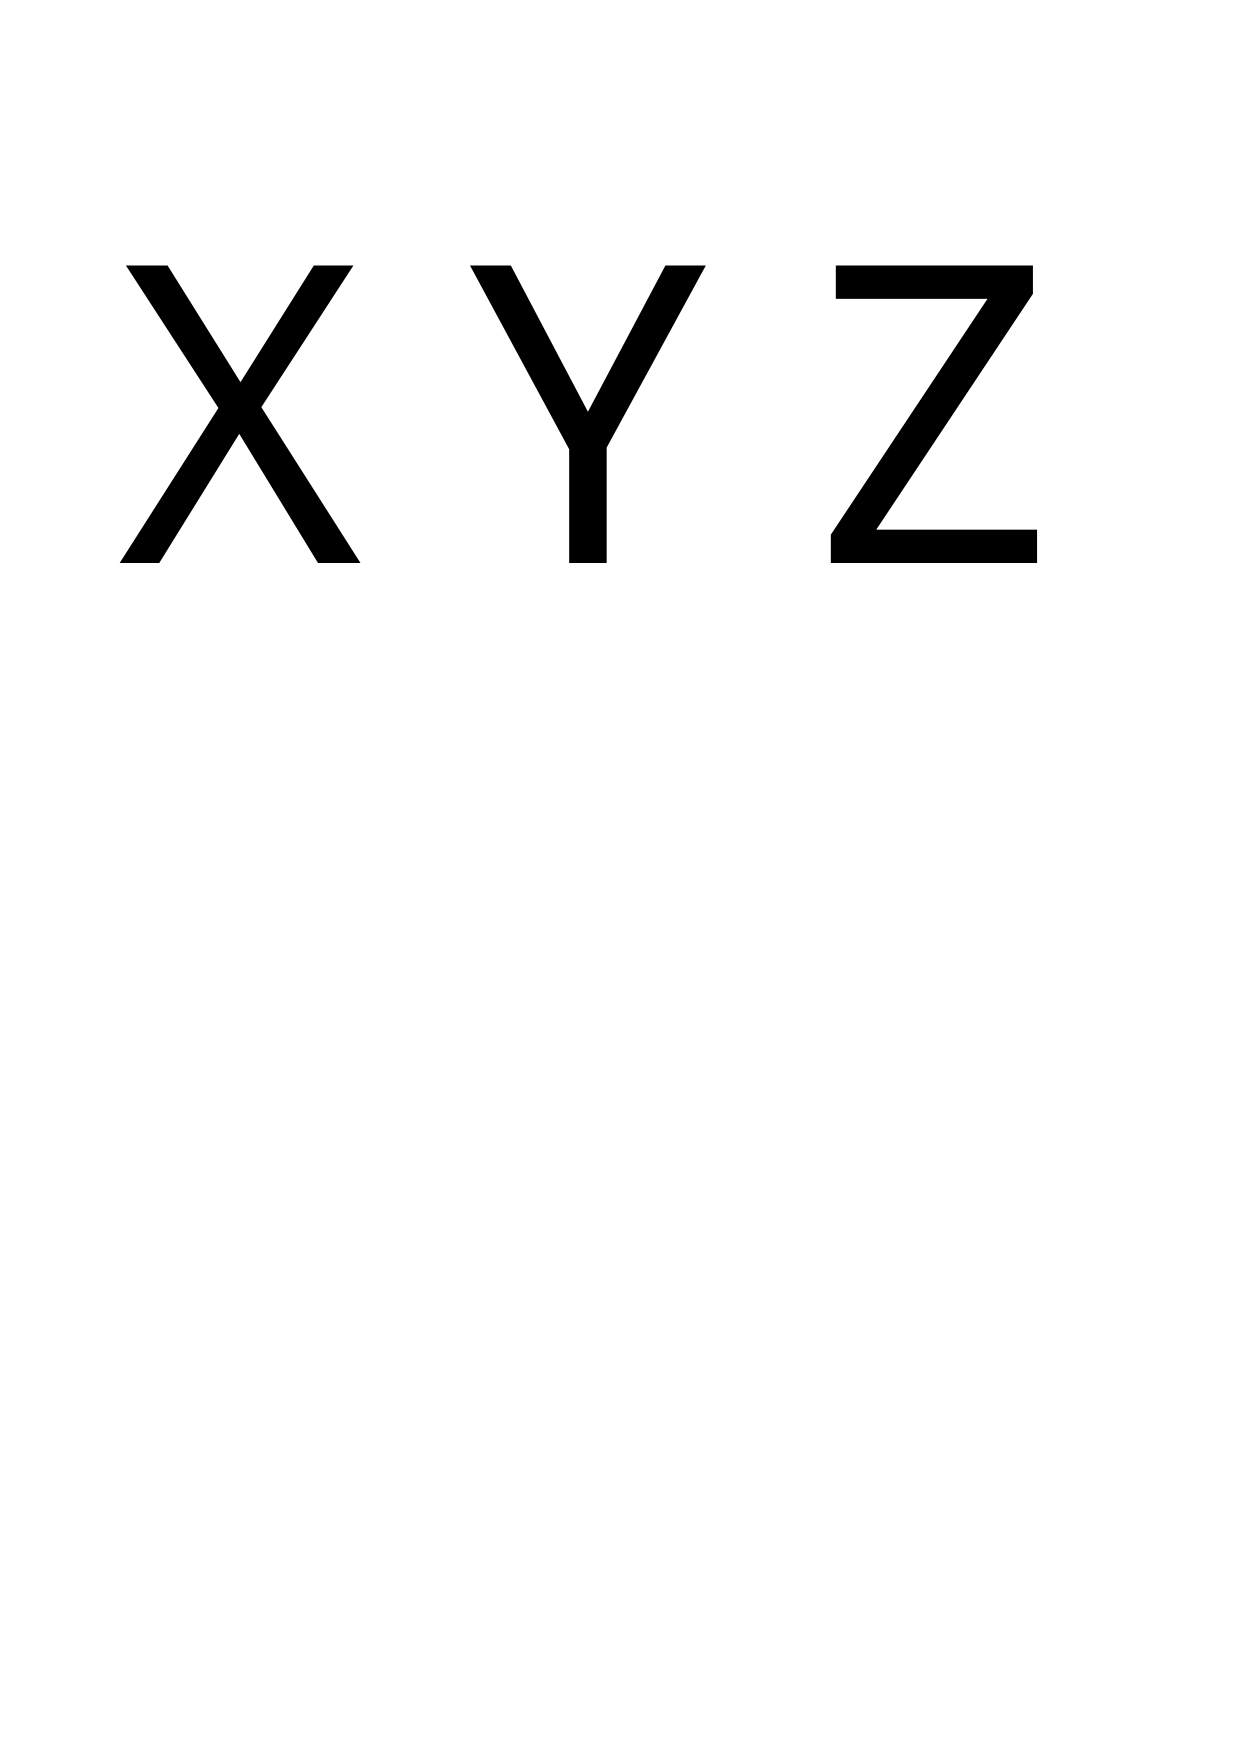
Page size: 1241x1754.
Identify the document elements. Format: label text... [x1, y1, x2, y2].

text X Y Z [118, 118, 1122, 686]
